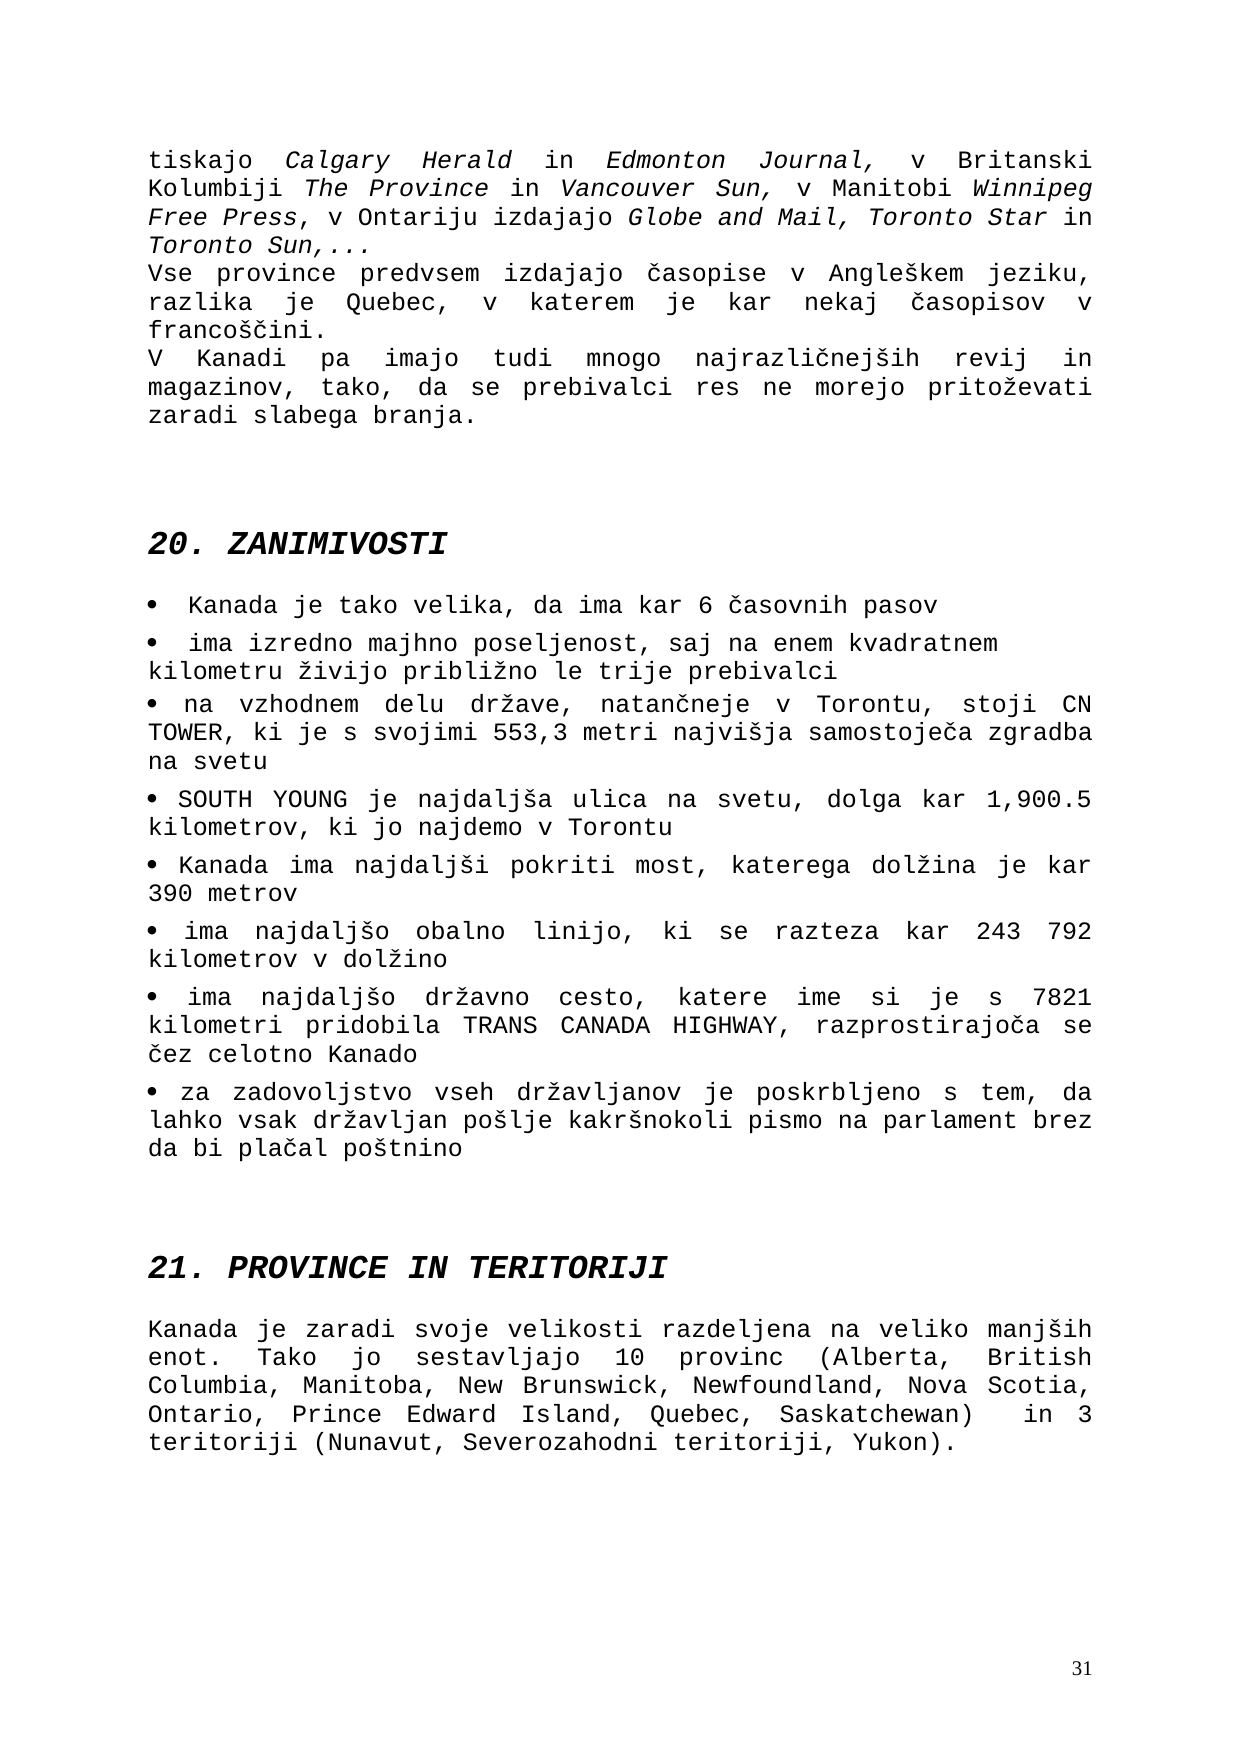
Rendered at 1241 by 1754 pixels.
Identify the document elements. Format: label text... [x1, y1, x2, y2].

text  ima najdaljšo državno cesto, katere ime si je s 7821 kilometri pridobila TRANS CANADA HIGHWAY, razprostirajoča se čez celotno Kanado [148, 984, 1093, 1069]
text Vse province predvsem izdajajo časopise v Angleškem jeziku, razlika je Quebec, v katerem je kar nekaj časopisov v francoščini. [148, 261, 1093, 346]
text  ima najdaljšo obalno linijo, ki se razteza kar 243 792 kilometrov v dolžino [148, 918, 1093, 975]
text Kanada je zaradi svoje velikosti razdeljena na veliko manjših enot. Tako jo sestavljajo 10 provinc (Alberta, British Columbia, Manitoba, New Brunswick, Newfoundland, Nova Scotia, Ontario, Prince Edward Island, Quebec, Saskatchewan) in 3 teritoriji (Nunavut, Severozahodni teritoriji, Yukon). [148, 1316, 1093, 1458]
text  Kanada je tako velika, da ima kar 6 časovnih pasov [148, 592, 1093, 621]
text kilometru živijo približno le trije prebivalci [148, 659, 1093, 687]
text  na vzhodnem delu države, natančneje v Torontu, stoji CN TOWER, ki je s svojimi 553,3 metri najvišja samostoječa zgradba na svetu [148, 692, 1093, 777]
text V Kanadi pa imajo tudi mnogo najrazličnejših revij in magazinov, tako, da se prebivalci res ne morejo pritoževati zaradi slabega branja. [148, 346, 1093, 431]
text  za zadovoljstvo vseh državljanov je poskrbljeno s tem, da lahko vsak državljan pošlje kakršnokoli pismo na parlament brez da bi plačal poštnino [148, 1079, 1093, 1164]
text  ima izredno majhno poseljenost, saj na enem kvadratnem [148, 630, 1093, 659]
subtitle 20. ZANIMIVOSTI [148, 526, 1093, 564]
text  SOUTH YOUNG je najdaljša ulica na svetu, dolga kar 1,900.5 kilometrov, ki jo najdemo v Torontu [148, 786, 1093, 843]
text tiskajo Calgary Herald in Edmonton Journal, v Britanski Kolumbiji The Province in Vancouver Sun, v Manitobi Winnipeg Free Press, v Ontariju izdajajo Globe and Mail, Toronto Star in Toronto Sun,... [148, 148, 1093, 261]
subtitle 21. PROVINCE IN TERITORIJI [148, 1250, 1093, 1288]
text  Kanada ima najdaljši pokriti most, katerega dolžina je kar 390 metrov [148, 852, 1093, 909]
